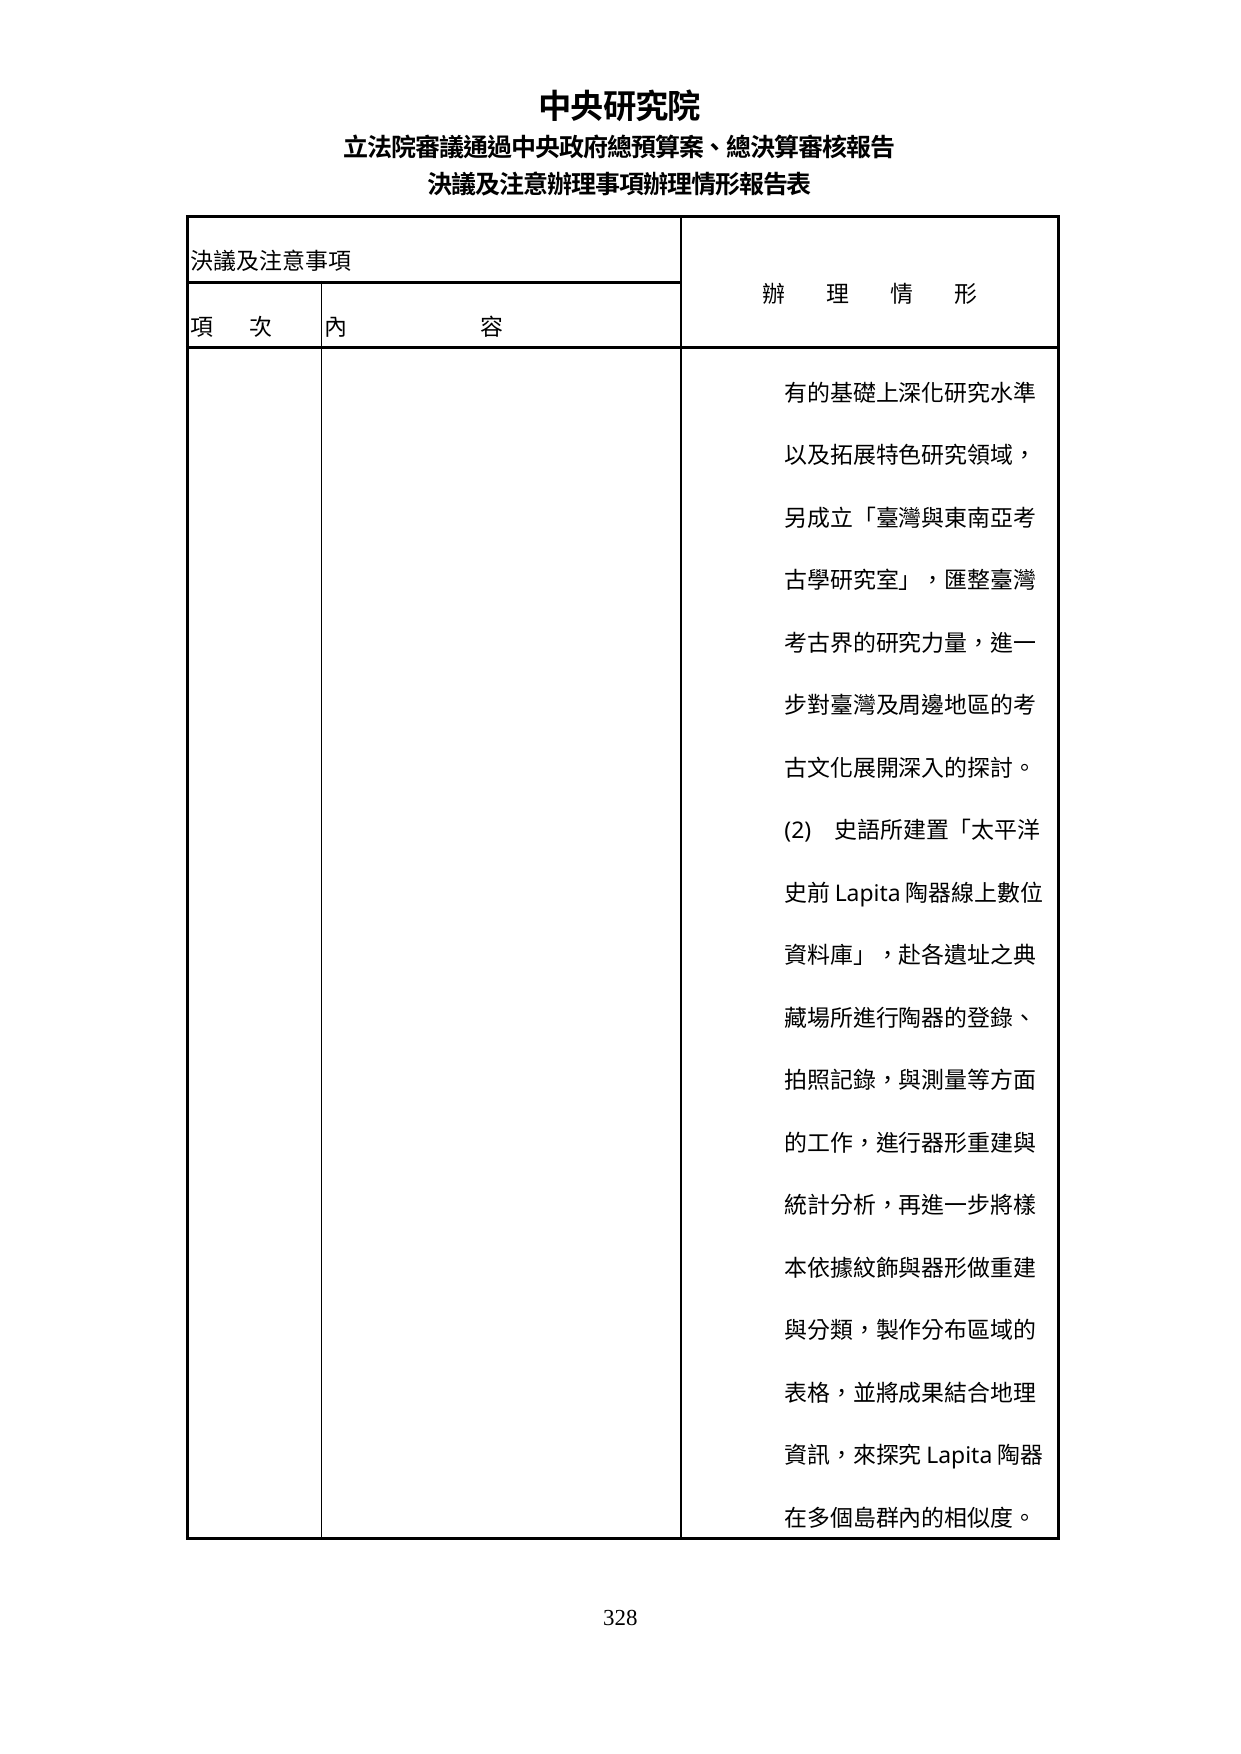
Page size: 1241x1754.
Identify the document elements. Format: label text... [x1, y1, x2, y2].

table_cell 項 次 [189, 284, 321, 346]
table_cell 本院業於106年3月17日以秘書字第10605017566號函送立法院，立法院106年10月18日台立院議字1060703 484號函准予動支，茲就辦理情形說明如次： 一、「跨所處新領域之開發及研究環境之改善」子計畫之執行內容。 本項目子計畫1「人文社會科學新領域之開發及研究環境之改善」主要用以支援本院人文社會科學各所、中心執行大型（跨領域）合作計畫。重要計畫如： 支應本院<明清研究推動委員會>之會務，協助明清研究通訊之發刊；協助該會參加美國「人文學聯合會（CHCI）」會員年會；舉辦「近世儒學與社會」、「明清思想世界與東亞」、「明清制度與地方社會」等研究工作坊；舉辦中西檔案讀書會等。 支應本院歷史語言研究語所與國立歷史博物館合作整理館藏甲骨計畫，與該館共同整理、研究與出版該批藏品之研究成果。 支應近代史研究所<胡適全集>之編輯計畫。 支應歷史語言研究所<傅斯年圖書館藏未刊稿抄本子部>與<傅斯年圖書館未刊稿超智方志>之出版經費。 支應人文社會科學研究中心之「客家文化研究計畫」研究經費與獎助碩博士生。 支應東南亞區域性之相關研究，如十八世紀中葉的動亂與粵民的移墾活動、日治時期客家移民初期適應策略與社會網絡建構等計畫。 另考量子計畫2、3、4、8、15等之執行單位不同且分散於院內不同研究大樓，為行政管理與執行計畫所需，相關經費如大樓清潔費、參加國際學術團體組織年費與會費、辦理研討會及教育訓練之行政雜支費等，均按計畫別而分開編列。各子計畫依其研究目的皆會辦理不同性質與規模之說明會、工作坊、研討會、訓練活動。例如「奈米計畫」包含7項與以色列希伯來大學之雙邊合作計畫，共有近百位研究員參與。該計畫預計每半年舉辦1次國際研討會與研究成果發表會，邀請國內外20位講員與會。 二、結合政府新南向政策並整合院內東南亞區域研究資源，研議規劃東南亞專責研究機構。 謹查本院於人文社會科學研究中心轄下設立「亞太區域專題中心」，旨在推動亞太區域各項重要議題研究，包括海洋史研究、東南亞與東北亞研究、東亞經貿發展研究計畫及衛生與東亞社會研究計畫。此外，本院尚有下列東南亞區域之重要相關研究計畫： 歷史語言研究所（史語所）持續以臺灣為中心擴及東南亞地區及環太平洋西側地區之考古學研究（包括臺灣史前史、南島語族起源與遷移史、考古學理論與方法），以及歷史考古學與臺灣早期歷史建構（包括十六世紀以來環南海考古學研究、臺灣早期歷史之考古學研究、水下考古等）。為了在既有的基礎上深化研究水準以及拓展特色研究領域，另成立「臺灣與東南亞考古學研究室」，匯整臺灣考古界的研究力量，進一步對臺灣及周邊地區的考古文化展開深入的探討。 史語所建置「太平洋史前Lapita陶器線上數位資料庫」，赴各遺址之典藏場所進行陶器的登錄、拍照記錄，與測量等方面的工作，進行器形重建與統計分析，再進一步將樣本依據紋飾與器形做重建與分類，製作分布區域的表格，並將成果結合地理資訊，來探究Lapita陶器在多個島群內的相似度。成果發表於多篇中英文國際會議及論文集中。未來擬持續建置及更新「太平洋史前Lapita陶器線上數位資料庫」，加入許多遺址所出土的文物，以保持現有之研究型資料庫的領先地位，並逐年開發各類方便學者進行雲端資料研究分析之工具。未來也將加強與國內高中地球科學教師之間的合作關係，提供與協同開發適合高中程度以上之南島族群遷徙議題相關之教學材料與內容。 民族所「比較南島研究群」的設立，是建立在民族學研究所從戰後以來長期探討臺灣南島民族深厚的學術基礎上，希望整合從事臺灣與海外南島研究的同仁，並且透過與相關領域的國內外學者交流，在「區域民族誌比較」以及「人類社會歷史整體圖像中的地方社會」的雙重視野下，發展當代南島民族社會文化之研究。 整體而言，比較南島研究群關注在當代世界政治、經濟與社會文化脈絡之下，不同文化區域的南島民族如何認識生活世界的鉅變，並創意地以在地實踐與想像來理解、因應世變。在當代政經詭譎多變的局勢下，將首先處理以下幾個對南島民族的生活處境與人類學知識發展相當關鍵的課題：法律與人類學、本土基督教、文化相對化、文化展演與真確性、當代國家與文化政治、當代資本主義的多重形貌與異質本體等。要對這些議題有突破性的理解，必須深化人類學長期關懷的研究議題以及民族誌的積累，同時與不同學科的積極對話，以達視野的融合與知識的創新。除了民族所所內同仁，也計畫邀請所外、跨領域之南島研究者，希望能透過更多深度民族誌的比較討論，拓展臺灣人類學的研究空間，也將更多臺灣南島的研究成果及重要性呈現於國際學界。 上列本院重要之東南亞區域相關研究雖不歸屬於亞太區域專題中心，仍展現本院與南向國家學術合作之豐富性與多元性，並受本院高度重視，獲得充分之研究資源。 再者，本院在東南亞國家之學術合作交流上已耕耘多年，無論在研究人員互訪、雙邊研討會之舉辦、優秀學生之招募與培育，均獲致良好成效。目前在政府推動新南向政策的指導方針下，更使本院能與這些國家持續深化情誼、共享研究資源、推動實質合作。以105年度為例，本院於105年9月與菲律賓大學簽訂學術合作協議，並與印度海德拉巴大學簽訂共同指導博士班學生計畫（Joint Ph.D. Supervision Program）；於10月在院內舉辦「中研院－馬來亞大學雙邊學術研討會」（AS-MU symposium），除研究人員彼此在專精學術領域分享研究成果與心得外，更洽談推動馬來西亞富潛力的年輕學子人才培育計畫；於11月由本院「國際研究生學程」（TIGP）老師率團出訪泰國瑪希隆大學、那黎宣大學等知名學府洽談實質合作；另由本院人文組黃副院長接待越南社會科學院副院長率團來訪，並安排至政治所、人文社會科學研究中心等單位進行深度交流，越方熱誠地表達加強彼此的學術交流，並將對台、越雙邊貿易與投資提供必要的法律諮詢。尚有越南科技部主管率團至本院瞭解學術應用及生技育成之執行現況。另外，法國在台協會紀博偉（Benoît Guidée）主任鑑於法國長久在越南經營的經驗，願意提供台灣新南向政策相關的語言、文化、經濟的協助與諮商。以上交流實例均呈現本院與南向國家學術合作之多元性與全面性。 未來本院會將東南亞區域研究相關主題做更廣更有系統的整合，鼓勵研究人員進行跨領域的南向議題研究。 [682, 349, 1057, 1537]
table_header 辦 理 情 形 [682, 218, 1057, 346]
table_cell [189, 349, 321, 1537]
table_cell 內 容 [322, 284, 680, 346]
table_cell [322, 349, 680, 1537]
table_header 決議及注意事項 [189, 218, 680, 281]
